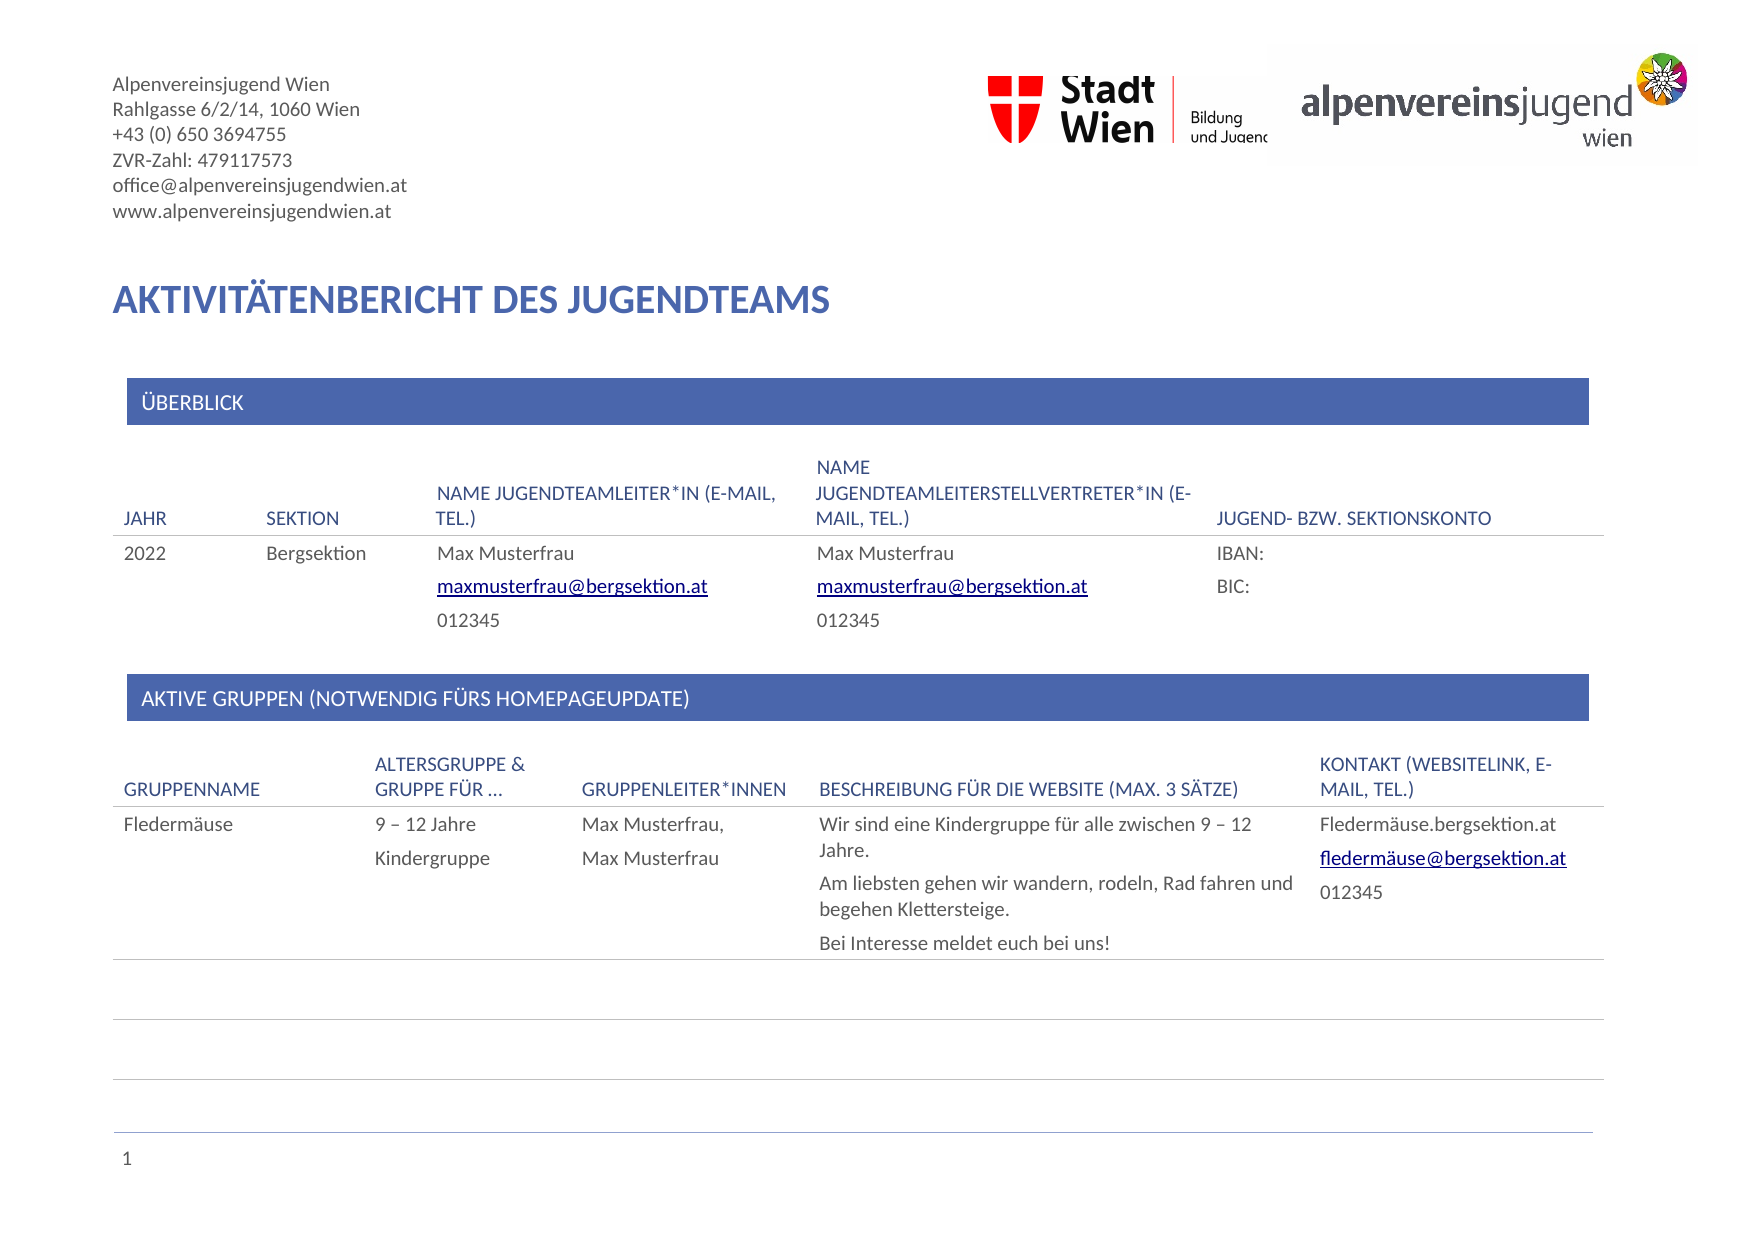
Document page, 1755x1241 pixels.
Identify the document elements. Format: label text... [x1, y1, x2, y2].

table_header KONTAKT (Websitelink, E-Mail, tel.) [1309, 746, 1604, 806]
table_cell Fledermäuse.bergsektion.at fledermäuse@bergsektion.at 012345 [1309, 807, 1604, 959]
table_cell 9 – 12 Jahre Kindergruppe [364, 807, 570, 959]
table_header GruppenLEITER*INNEN [570, 746, 808, 806]
table_cell [364, 960, 570, 1019]
table_cell Max Musterfrau, Max Musterfrau [570, 807, 808, 959]
table_header ALTERSGRUPPE & Gruppe für … [364, 746, 570, 806]
table_cell [1309, 1020, 1604, 1079]
table_cell IBAN: BIC: [1204, 536, 1604, 637]
table_cell [808, 960, 1308, 1019]
table_header Name JugendteamleiterStellvertreter*IN (E-Mail, TEl.) [804, 450, 1204, 535]
table_cell [1309, 960, 1604, 1019]
picture [987, 44, 1699, 166]
subtitle AKTIVE GRUPPEN (notwendig fürs homepageupdate) [129, 676, 1588, 720]
table_cell [364, 1020, 570, 1079]
table_header Name Jugendteamleiter*IN (E-Mail, TEl.) [424, 450, 804, 535]
table_header Sektion [255, 450, 424, 535]
table_header JUGEND- bzw. Sektionskonto [1204, 450, 1604, 535]
table_cell [113, 960, 363, 1019]
table_cell Max Musterfrau maxmusterfrau@bergsektion.at 012345 [424, 536, 804, 637]
table_cell Fledermäuse [113, 807, 363, 959]
table_cell Wir sind eine Kindergruppe für alle zwischen 9 – 12 Jahre. Am liebsten gehen wir wandern, rodeln, Rad fahren und begehen Klettersteige. Bei Interesse meldet euch bei uns! [808, 807, 1308, 959]
table_cell [570, 960, 808, 1019]
title Aktivitätenbericht des Jugendteams [112, 273, 1604, 324]
table_header BESCHREIBUNG FÜR DIE WEBSITE (max. 3 sätze) [808, 746, 1308, 806]
subtitle Überblick [129, 379, 1588, 424]
table_header Gruppenname [113, 746, 363, 806]
table_cell [570, 1020, 808, 1079]
table_cell 2022 [113, 536, 255, 637]
table_cell [113, 1020, 363, 1079]
table_cell [808, 1020, 1308, 1079]
table_cell Bergsektion [255, 536, 424, 637]
table_header Jahr [113, 450, 255, 535]
table_cell Max Musterfrau maxmusterfrau@bergsektion.at 012345 [804, 536, 1204, 637]
